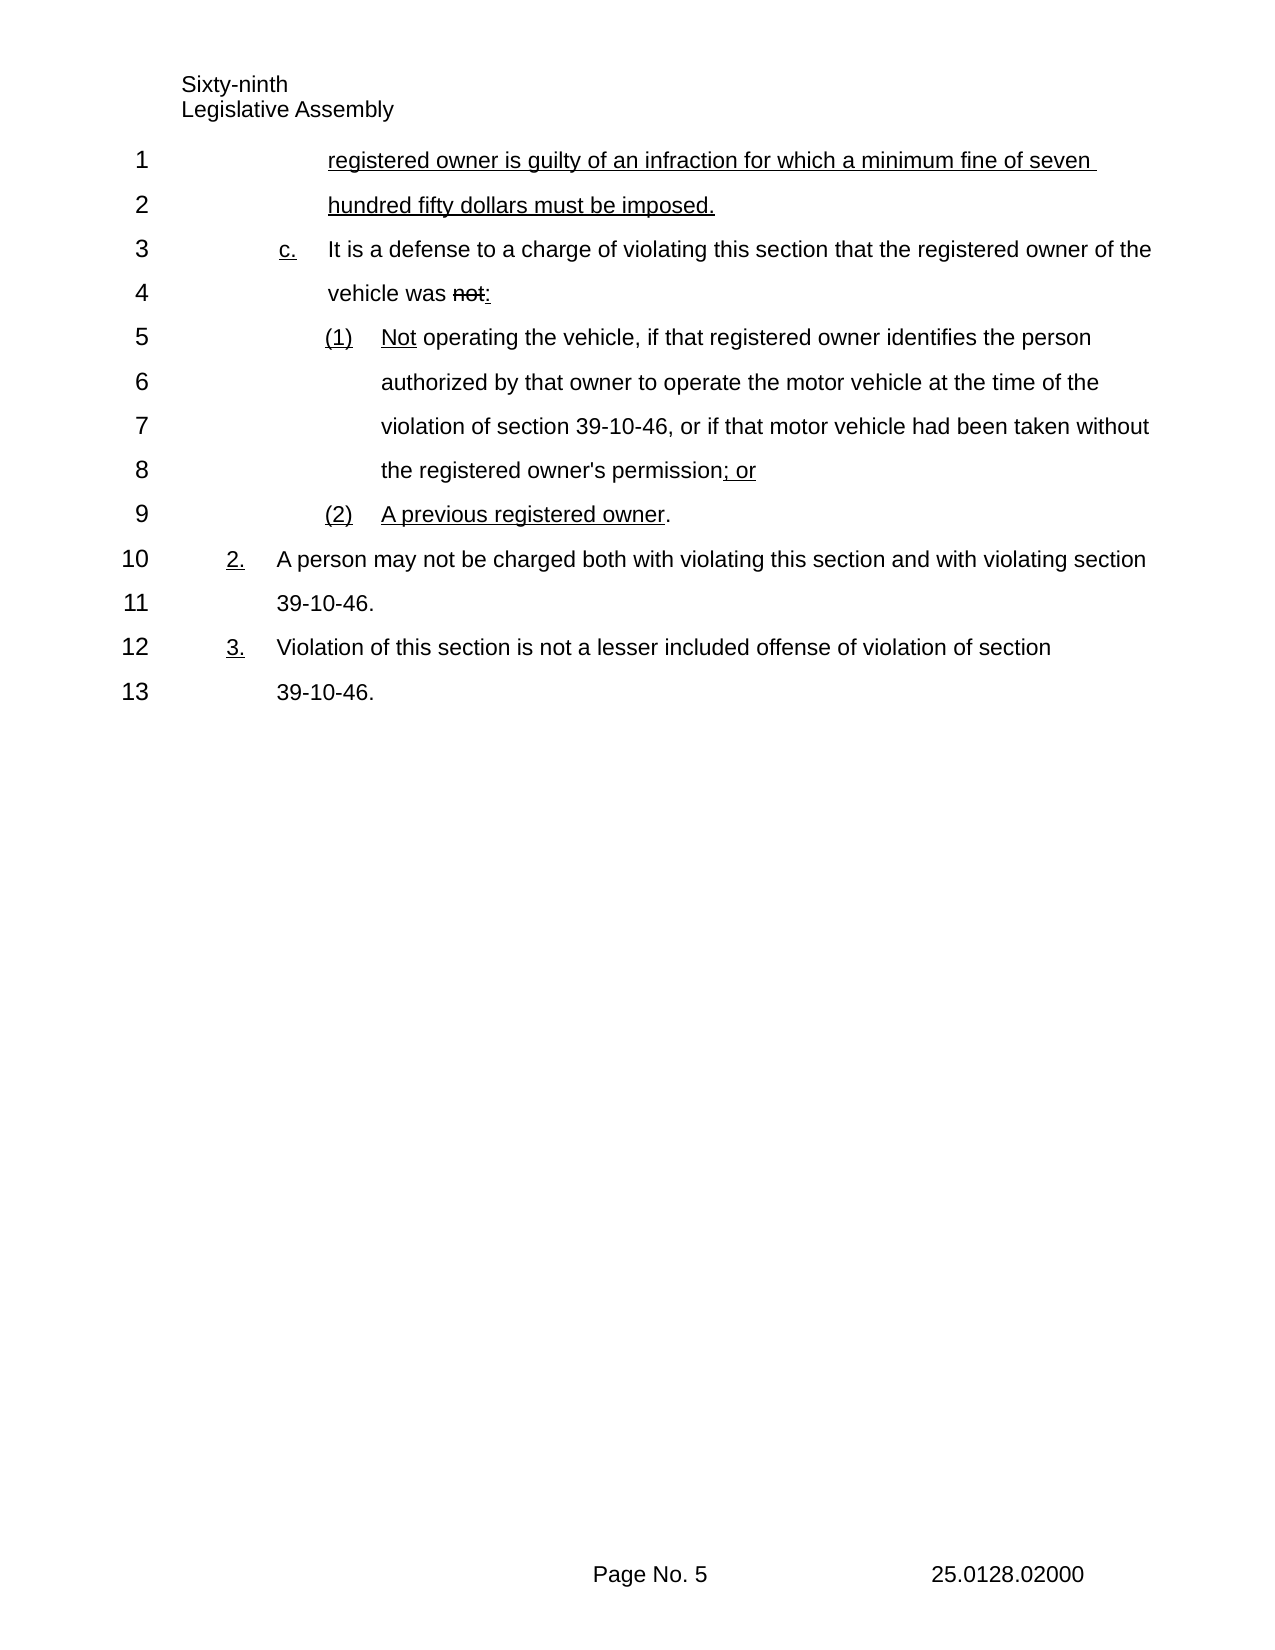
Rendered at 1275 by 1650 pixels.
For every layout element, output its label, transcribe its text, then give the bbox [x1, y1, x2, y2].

text (1) Not operating the vehicle, if that registered owner identifies the person authorized by that owner to operate the motor vehicle at the time of the violation of section 39‑10‑46, or if that motor vehicle had been taken without the registered owner's permission; or [181, 310, 1154, 487]
text c. It is a defense to a charge of violating this section that the registered owner of the vehicle was not: [181, 222, 1154, 310]
text registered owner is guilty of an infraction for which a minimum fine of seven hundred fifty dollars must be imposed. [181, 133, 1154, 222]
text 3. Violation of this section is not a lesser included offense of violation of section 39‑10‑46. [181, 620, 1154, 709]
text 2. A person may not be charged both with violating this section and with violating section 39‑10‑46. [181, 532, 1154, 620]
text (2) A previous registered owner. [181, 487, 1154, 532]
